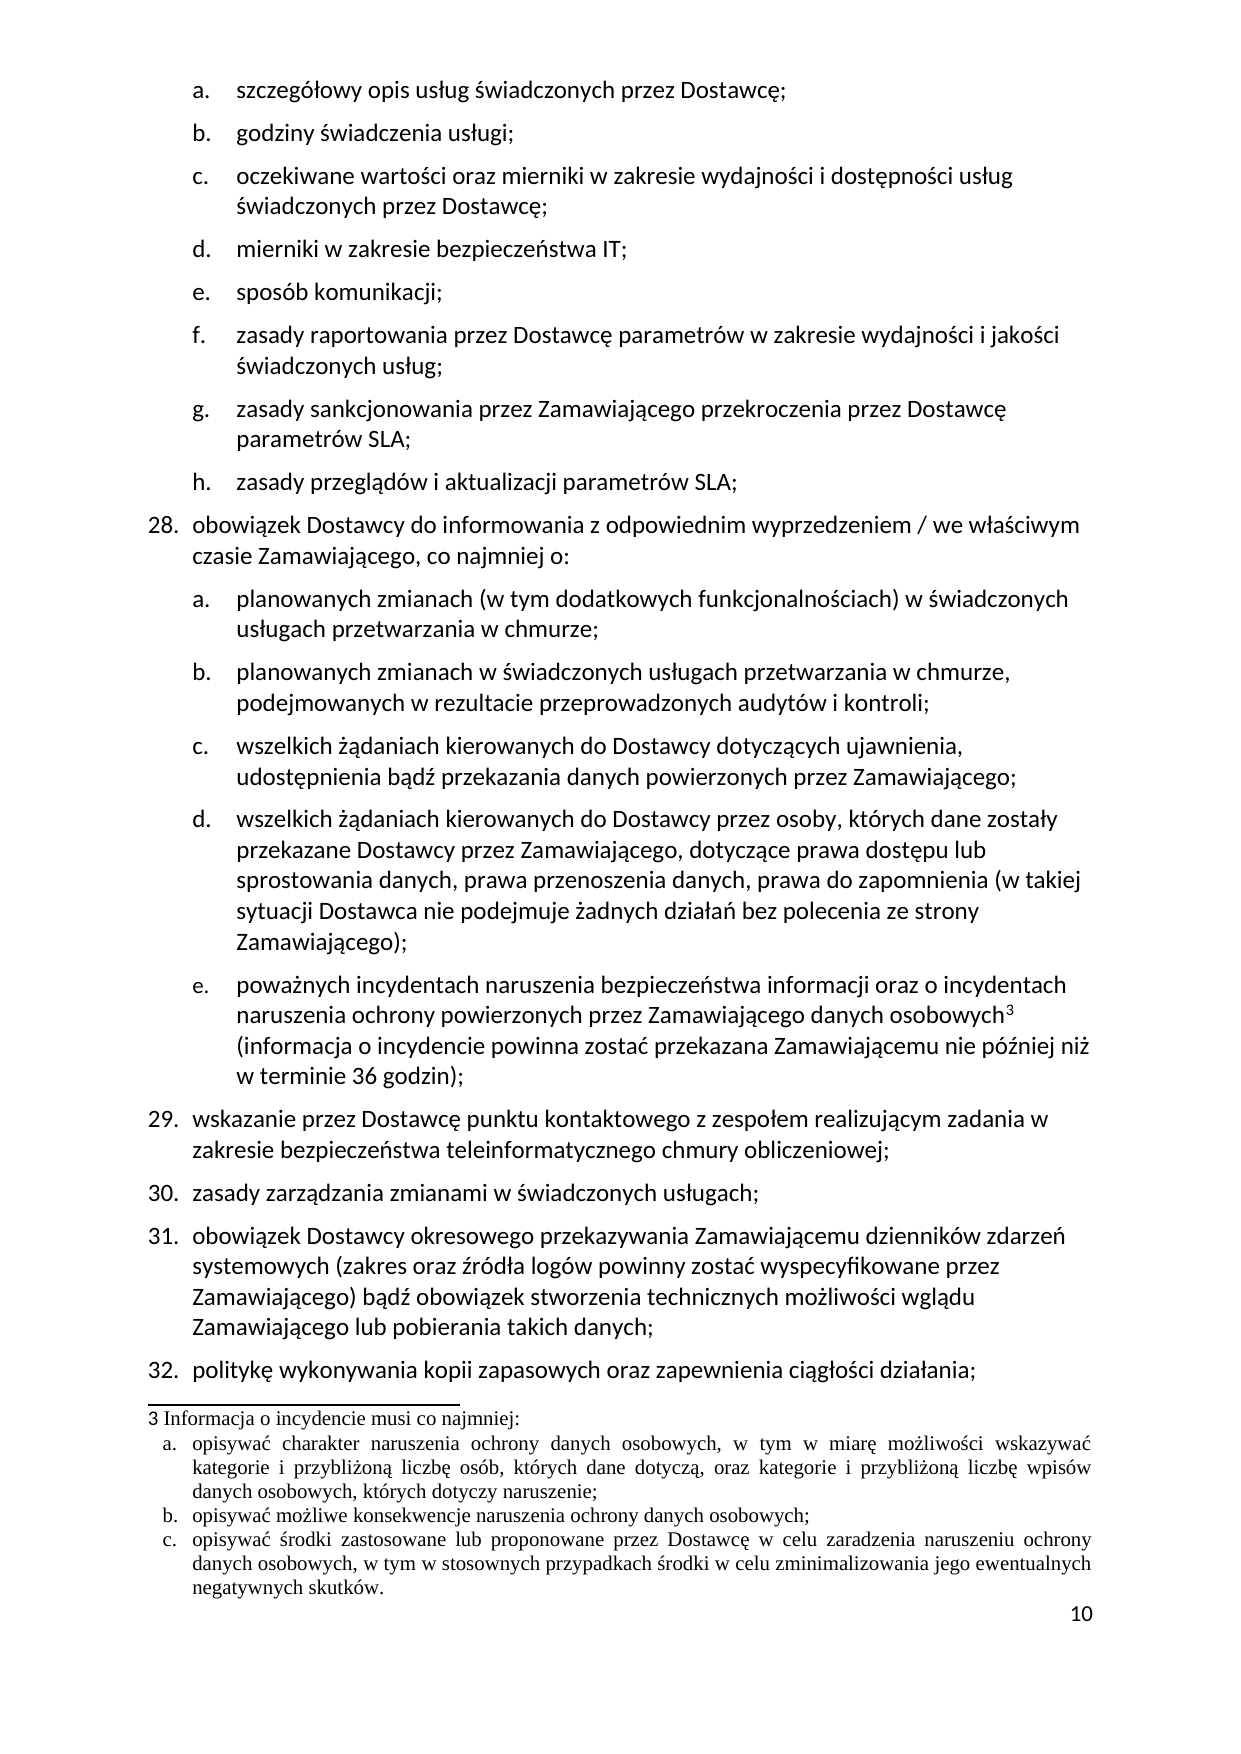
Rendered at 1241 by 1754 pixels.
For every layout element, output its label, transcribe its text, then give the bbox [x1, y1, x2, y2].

list Informacja o incydencie musi co najmniej: [148, 1405, 1093, 1431]
list wszelkich żądaniach kierowanych do Dostawcy dotyczących ujawnienia, udostępnienia bądź przekazania danych powierzonych przez Zamawiającego; [192, 730, 1093, 791]
list opisywać możliwe konsekwencje naruszenia ochrony danych osobowych; [162, 1503, 1093, 1527]
list opisywać środki zastosowane lub proponowane przez Dostawcę w celu zaradzenia naruszeniu ochrony danych osobowych, w tym w stosownych przypadkach środki w celu zminimalizowania jego ewentualnych negatywnych skutków. [162, 1527, 1093, 1599]
list poważnych incydentach naruszenia bezpieczeństwa informacji oraz o incydentach naruszenia ochrony powierzonych przez Zamawiającego danych osobowych (informacja o incydencie powinna zostać przekazana Zamawiającemu nie później niż w terminie 36 godzin); [192, 969, 1093, 1091]
list oczekiwane wartości oraz mierniki w zakresie wydajności i dostępności usług świadczonych przez Dostawcę; [192, 160, 1093, 221]
list zasady przeglądów i aktualizacji parametrów SLA; [192, 466, 1093, 497]
list zasady sankcjonowania przez Zamawiającego przekroczenia przez Dostawcę parametrów SLA; [192, 393, 1093, 454]
list zasady raportowania przez Dostawcę parametrów w zakresie wydajności i jakości świadczonych usług; [192, 319, 1093, 380]
list politykę wykonywania kopii zapasowych oraz zapewnienia ciągłości działania; [148, 1354, 1093, 1385]
list opisywać charakter naruszenia ochrony danych osobowych, w tym w miarę możliwości wskazywać kategorie i przybliżoną liczbę osób, których dane dotyczą, oraz kategorie i przybliżoną liczbę wpisów danych osobowych, których dotyczy naruszenie; [162, 1431, 1093, 1503]
list szczegółowy opis usług świadczonych przez Dostawcę; [192, 74, 1093, 104]
list wszelkich żądaniach kierowanych do Dostawcy przez osoby, których dane zostały przekazane Dostawcy przez Zamawiającego, dotyczące prawa dostępu lub sprostowania danych, prawa przenoszenia danych, prawa do zapomnienia (w takiej sytuacji Dostawca nie podejmuje żadnych działań bez polecenia ze strony Zamawiającego); [192, 804, 1093, 956]
list mierniki w zakresie bezpieczeństwa IT; [192, 233, 1093, 264]
list wskazanie przez Dostawcę punktu kontaktowego z zespołem realizującym zadania w zakresie bezpieczeństwa teleinformatycznego chmury obliczeniowej; [148, 1103, 1093, 1164]
list zasady zarządzania zmianami w świadczonych usługach; [148, 1177, 1093, 1207]
list sposób komunikacji; [192, 276, 1093, 307]
list godziny świadczenia usługi; [192, 117, 1093, 147]
list obowiązek Dostawcy do informowania z odpowiednim wyprzedzeniem / we właściwym czasie Zamawiającego, co najmniej o: [148, 509, 1093, 571]
list obowiązek Dostawcy okresowego przekazywania Zamawiającemu dzienników zdarzeń systemowych (zakres oraz źródła logów powinny zostać wyspecyfikowane przez Zamawiającego) bądź obowiązek stworzenia technicznych możliwości wglądu Zamawiającego lub pobierania takich danych; [148, 1220, 1093, 1342]
list planowanych zmianach w świadczonych usługach przetwarzania w chmurze, podejmowanych w rezultacie przeprowadzonych audytów i kontroli; [192, 657, 1093, 718]
list planowanych zmianach (w tym dodatkowych funkcjonalnościach) w świadczonych usługach przetwarzania w chmurze; [192, 583, 1093, 644]
